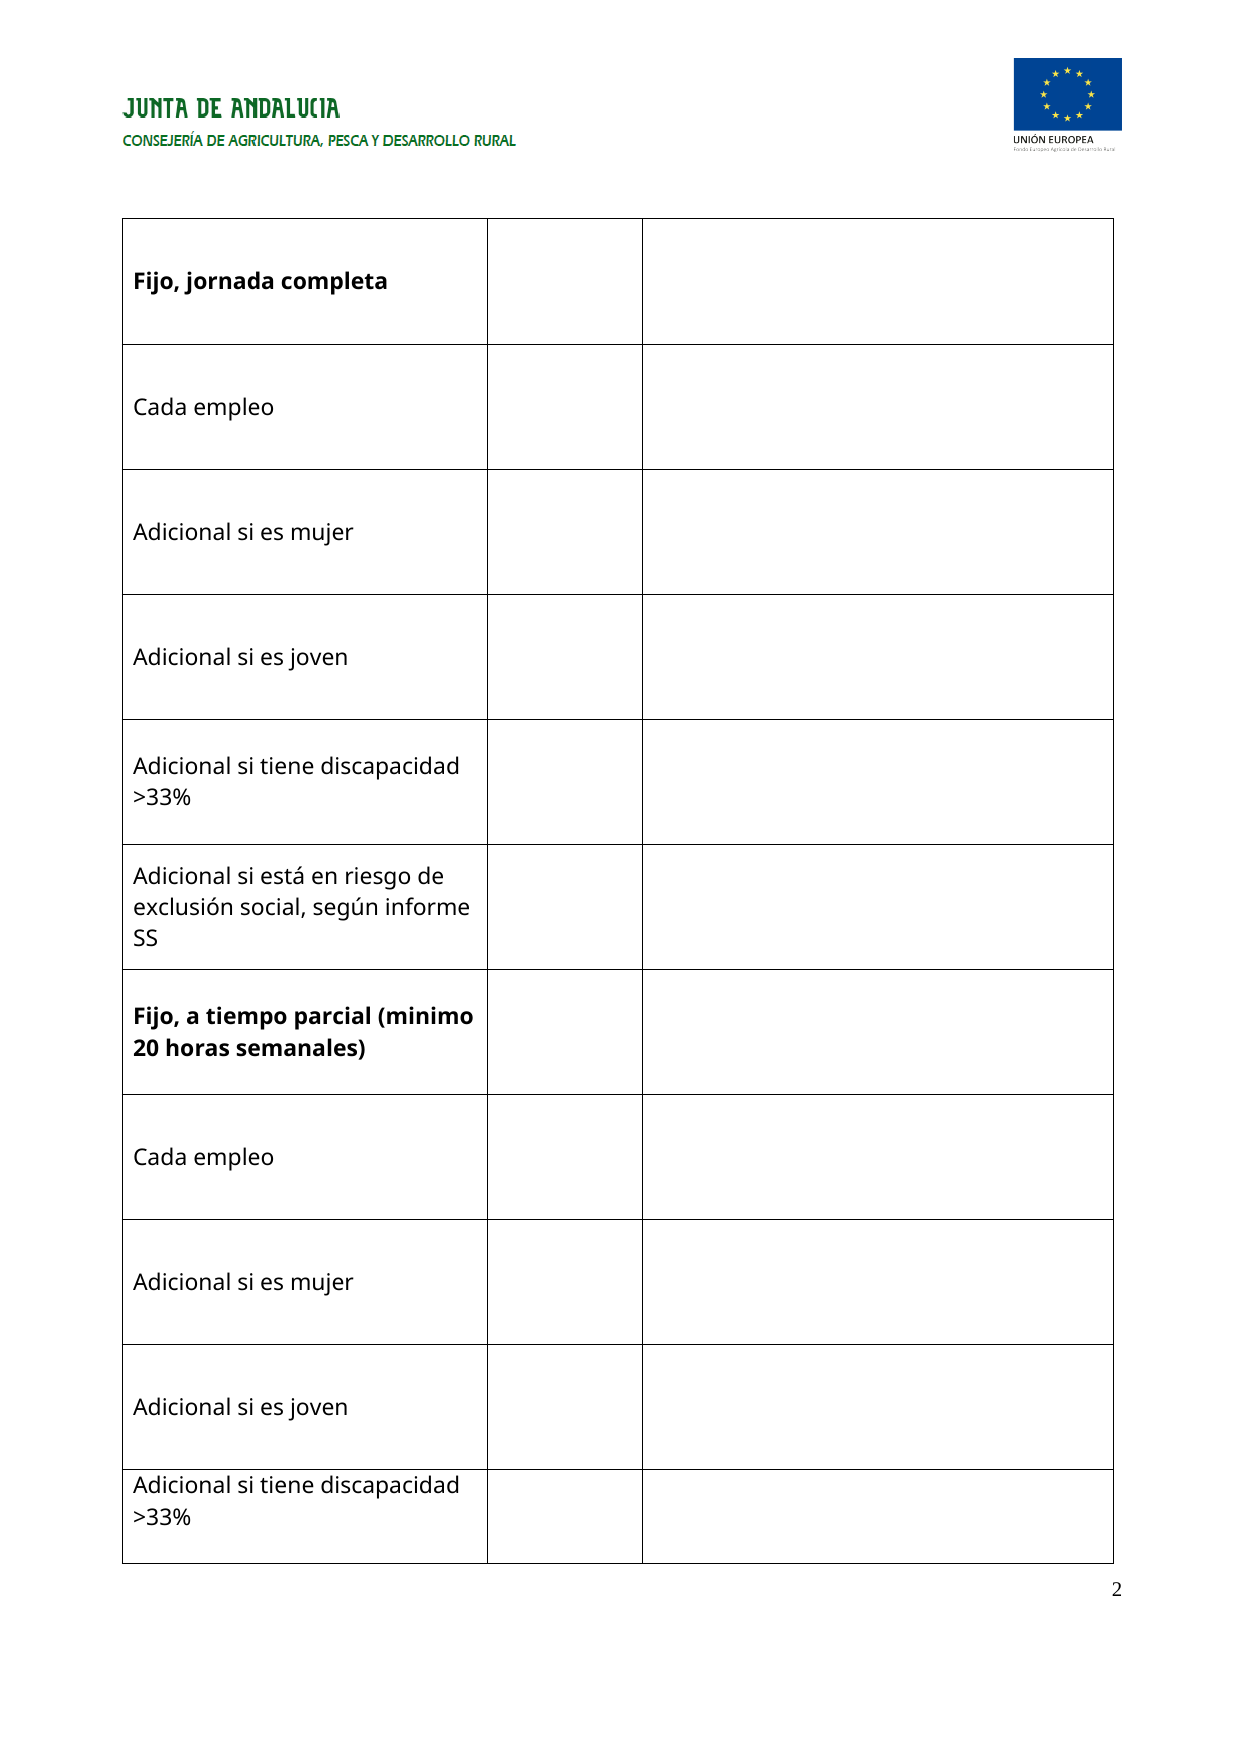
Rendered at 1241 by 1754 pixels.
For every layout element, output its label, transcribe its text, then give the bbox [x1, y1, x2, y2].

table_cell [643, 1470, 1113, 1563]
table_cell Cada empleo [123, 345, 487, 468]
table_cell [643, 470, 1113, 594]
table_cell Cada empleo [123, 1095, 487, 1219]
table_cell Adicional si es mujer [123, 1220, 487, 1344]
table_cell Fijo, jornada completa [123, 219, 487, 343]
table_cell [488, 1470, 642, 1563]
table_cell Adicional si es mujer [123, 470, 487, 594]
table_cell [488, 720, 642, 844]
table_cell [488, 845, 642, 969]
table_cell [488, 970, 642, 1094]
table_cell [643, 345, 1113, 468]
table_cell [488, 470, 642, 594]
table_cell [488, 595, 642, 719]
picture [1013, 58, 1122, 152]
table_cell [488, 1095, 642, 1219]
table_cell [643, 720, 1113, 844]
table_cell [643, 1345, 1113, 1469]
table_cell Adicional si está en riesgo de exclusión social, según informe SS [123, 845, 487, 969]
table_cell Adicional si es joven [123, 1345, 487, 1469]
table_cell Adicional si es joven [123, 595, 487, 719]
table_cell [488, 219, 642, 343]
table_cell [643, 845, 1113, 969]
table_cell Adicional si tiene discapacidad >33% [123, 720, 487, 844]
table_cell [488, 345, 642, 468]
table_cell [643, 1220, 1113, 1344]
table_cell [643, 219, 1113, 343]
table_cell [488, 1345, 642, 1469]
picture [122, 94, 521, 149]
table_cell [643, 970, 1113, 1094]
table_cell [488, 1220, 642, 1344]
table_cell Fijo, a tiempo parcial (minimo 20 horas semanales) [123, 970, 487, 1094]
table_cell [643, 1095, 1113, 1219]
table_cell Adicional si tiene discapacidad >33% [123, 1470, 487, 1563]
table_cell [643, 595, 1113, 719]
